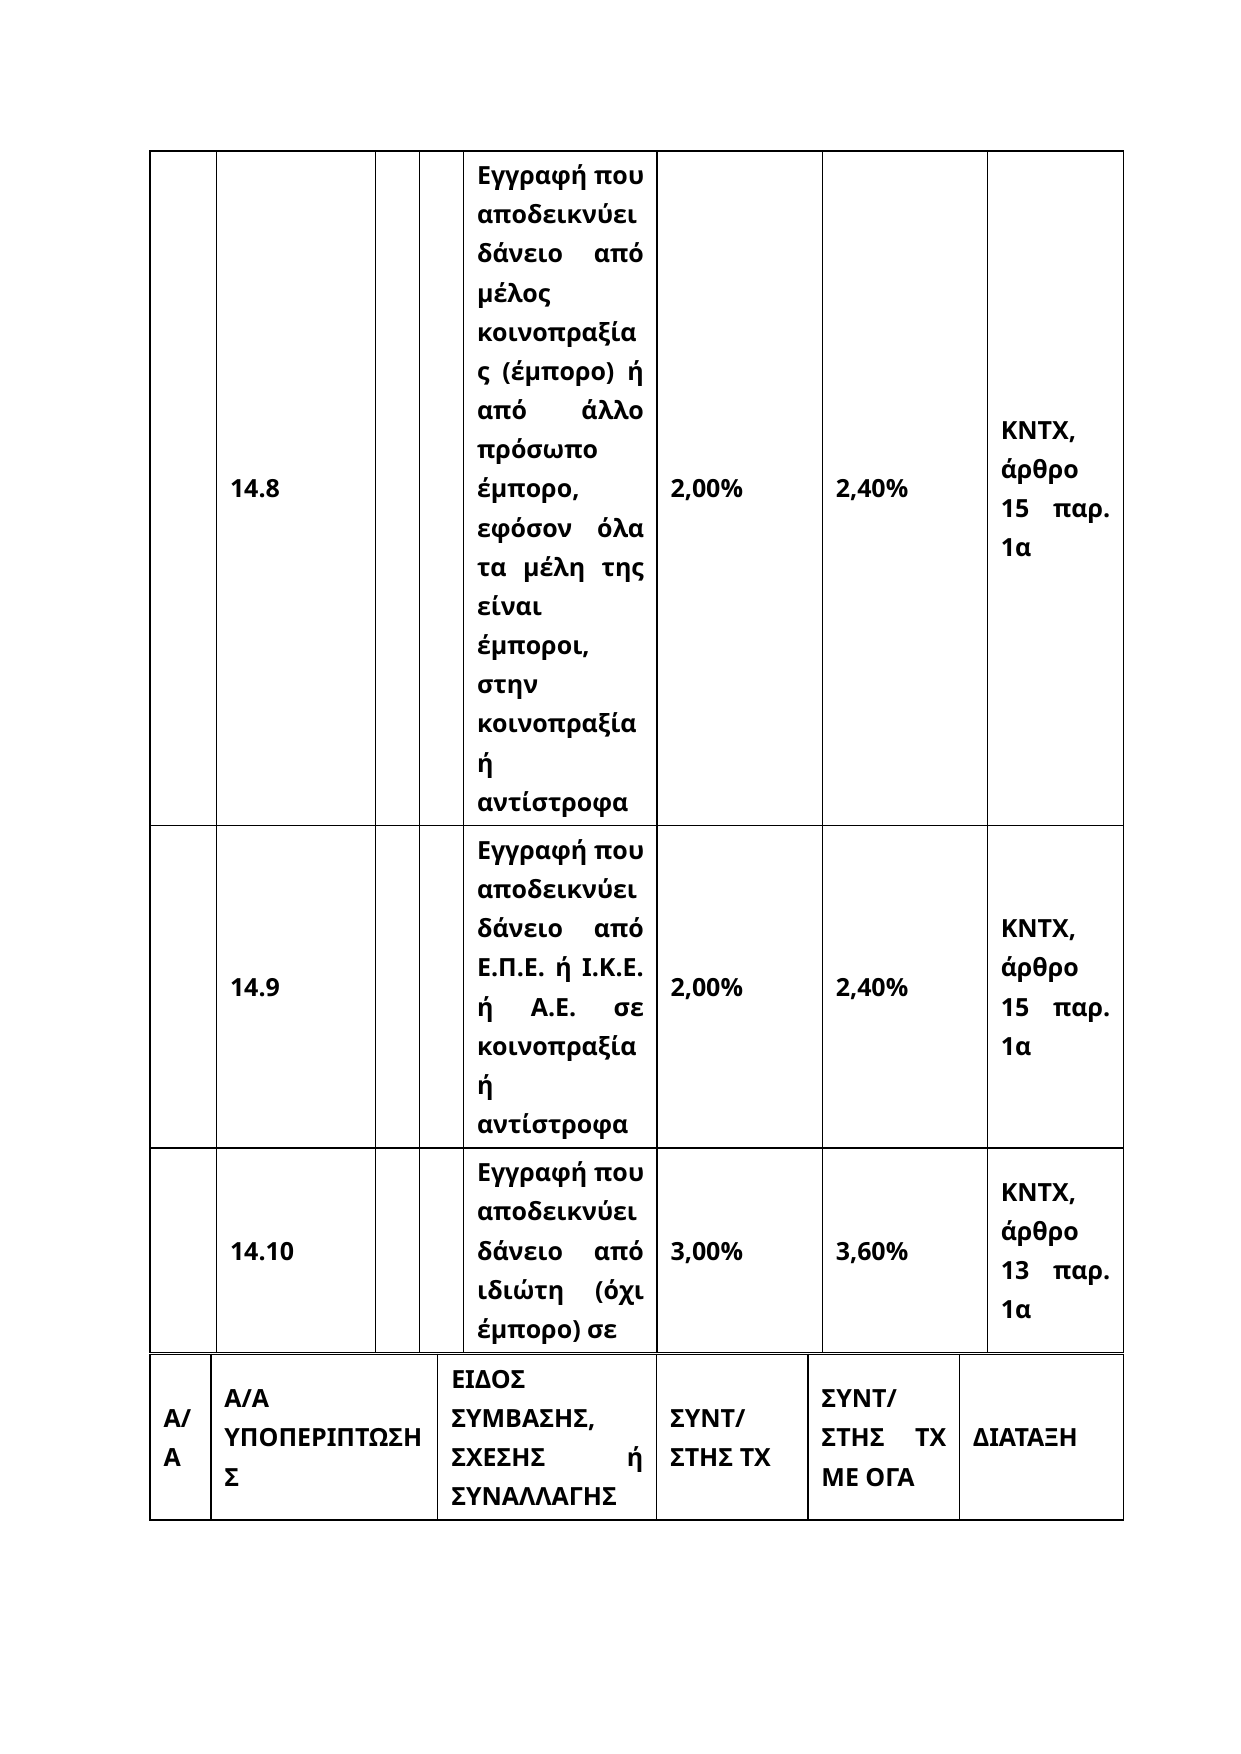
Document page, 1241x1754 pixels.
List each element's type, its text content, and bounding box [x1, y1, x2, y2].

table_cell [376, 826, 419, 1147]
table_cell [420, 826, 463, 1147]
table_cell [151, 1149, 216, 1352]
table_header Α/Α ΥΠΟΠΕΡΙΠΤΩΣΗΣ [212, 1355, 437, 1519]
table_cell 3,00% [658, 1149, 822, 1352]
table_cell 14.8 [217, 152, 375, 825]
table_cell [151, 826, 216, 1147]
table_cell ΚΝΤΧ, άρθρο 15 παρ. 1α [988, 152, 1123, 825]
table_cell [151, 152, 216, 825]
table_cell 3,60% [823, 1149, 987, 1352]
table_header ΣΥΝΤ/ΣΤΗΣ ΤΧ ΜΕ ΟΓΑ [809, 1355, 959, 1519]
table_cell [420, 152, 463, 825]
table_cell Εγγραφή που αποδεικνύει δάνειο από Ε.Π.Ε. ή Ι.Κ.Ε. ή Α.Ε. σε κοινοπραξία ή αντίστροφα [464, 826, 656, 1147]
table_cell [376, 1149, 419, 1352]
table_cell 2,40% [823, 826, 987, 1147]
table_cell 14.9 [217, 826, 375, 1147]
table_cell 14.10 [217, 1149, 375, 1352]
table_header ΣΥΝΤ/ΣΤΗΣ ΤΧ [657, 1355, 807, 1519]
table_cell [420, 1149, 463, 1352]
table_cell 2,00% [658, 826, 822, 1147]
table_cell Εγγραφή που αποδεικνύει δάνειο από ιδιώτη (όχι έμπορο) σε [464, 1149, 656, 1352]
table_header ΕΙΔΟΣ ΣΥΜΒΑΣΗΣ, ΣΧΕΣΗΣ ή ΣΥΝΑΛΛΑΓΗΣ [438, 1355, 656, 1519]
table_cell ΚΝΤΧ, άρθρο 15 παρ. 1α [988, 826, 1123, 1147]
table_cell ΚΝΤΧ, άρθρο 13 παρ. 1α [988, 1149, 1123, 1352]
table_cell 2,00% [658, 152, 822, 825]
table_header ΔΙΑΤΑΞΗ [960, 1355, 1123, 1519]
table_cell Εγγραφή που αποδεικνύει δάνειο από μέλος κοινοπραξίας (έμπορο) ή από άλλο πρόσωπο έμπορο, εφόσον όλα τα μέλη της είναι έμποροι, στην κοινοπραξία ή αντίστροφα [464, 152, 656, 825]
table_cell [376, 152, 419, 825]
table_header Α/Α [151, 1355, 210, 1519]
table_cell 2,40% [823, 152, 987, 825]
